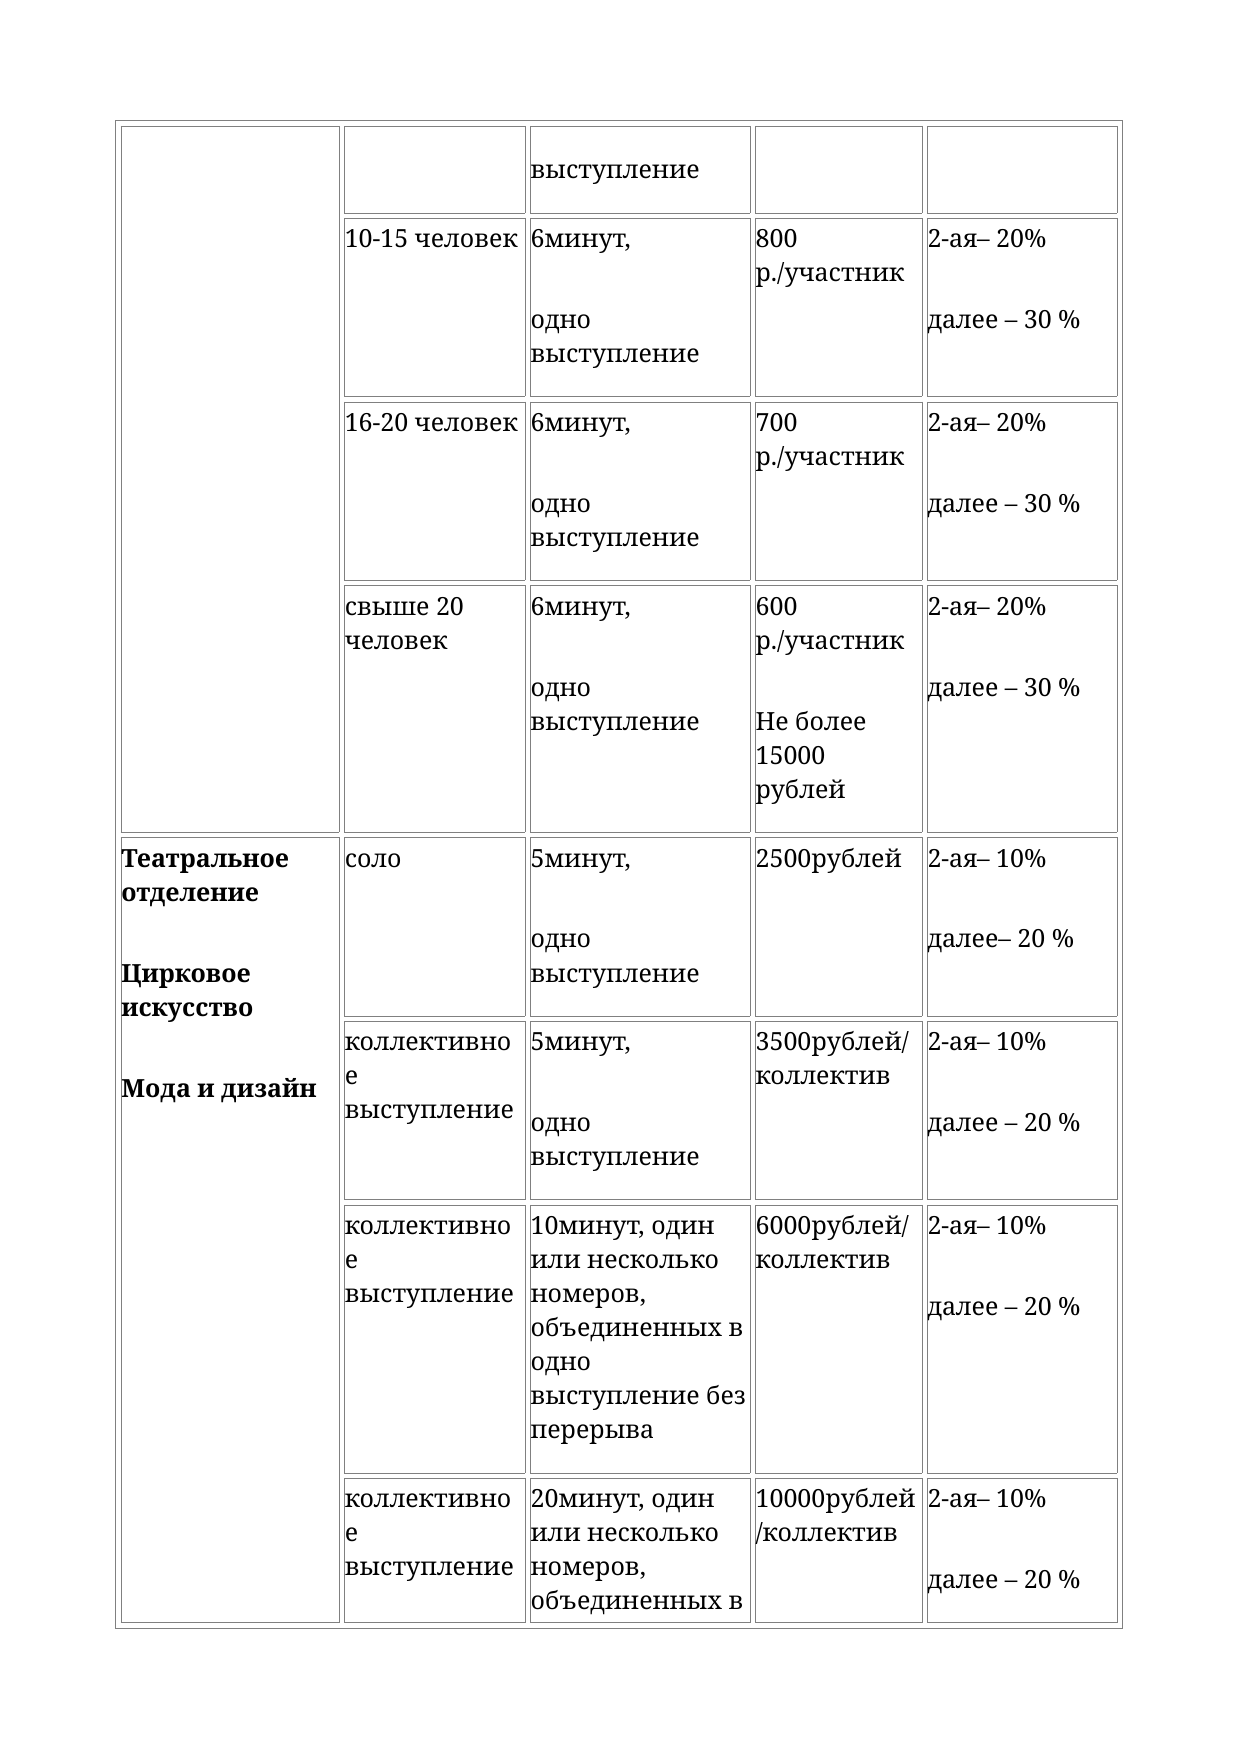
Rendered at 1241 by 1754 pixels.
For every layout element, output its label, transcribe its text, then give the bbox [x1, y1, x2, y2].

table_cell Театральное отделение Цирковое искусство Мода и дизайн [118, 832, 342, 1622]
table_cell соло [342, 832, 527, 1016]
table_cell [753, 121, 924, 212]
table_cell 2-ая– 20% далее – 30 % [924, 396, 1120, 580]
table_cell 10минут, один или несколько номеров, объединенных в одно выступление без перерыва [528, 1199, 752, 1472]
table_cell 2500рублей [753, 832, 924, 1016]
table_cell 10-15 человек [342, 213, 527, 396]
table_cell 6минут, одно выступление [528, 580, 752, 832]
table_cell 16-20 человек [342, 396, 527, 580]
table_cell 2-ая– 10% далее – 20 % [924, 1473, 1120, 1622]
table_cell 6минут, одно выступление [528, 213, 752, 396]
table_cell 5минут, одно выступление [528, 832, 752, 1016]
table_cell коллективное выступление [342, 1473, 527, 1622]
table_cell 3500рублей/коллектив [753, 1016, 924, 1199]
table_cell 600 р./участник Не более 15000 рублей [753, 580, 924, 832]
table_cell 20минут, один или несколько номеров, объединенных в [528, 1473, 752, 1622]
table_cell 2-ая– 10% далее– 20 % [924, 832, 1120, 1016]
table_cell выступление [528, 121, 752, 212]
table_cell [342, 121, 527, 212]
table_cell коллективное выступление [342, 1199, 527, 1472]
table_cell 10000рублей/коллектив [753, 1473, 924, 1622]
table_cell 6минут, одно выступление [528, 396, 752, 580]
table_cell 6000рублей/коллектив [753, 1199, 924, 1472]
table_cell 2-ая– 20% далее – 30 % [924, 580, 1120, 832]
table_cell [924, 121, 1120, 212]
table_cell 2-ая– 20% далее – 30 % [924, 213, 1120, 396]
table_cell 2-ая– 10% далее – 20 % [924, 1016, 1120, 1199]
table_cell 800 р./участник [753, 213, 924, 396]
table_cell 5минут, одно выступление [528, 1016, 752, 1199]
table_cell 2-ая– 10% далее – 20 % [924, 1199, 1120, 1472]
table_cell свыше 20 человек [342, 580, 527, 832]
table_cell [118, 121, 342, 832]
table_cell коллективное выступление [342, 1016, 527, 1199]
table_cell 700 р./участник [753, 396, 924, 580]
